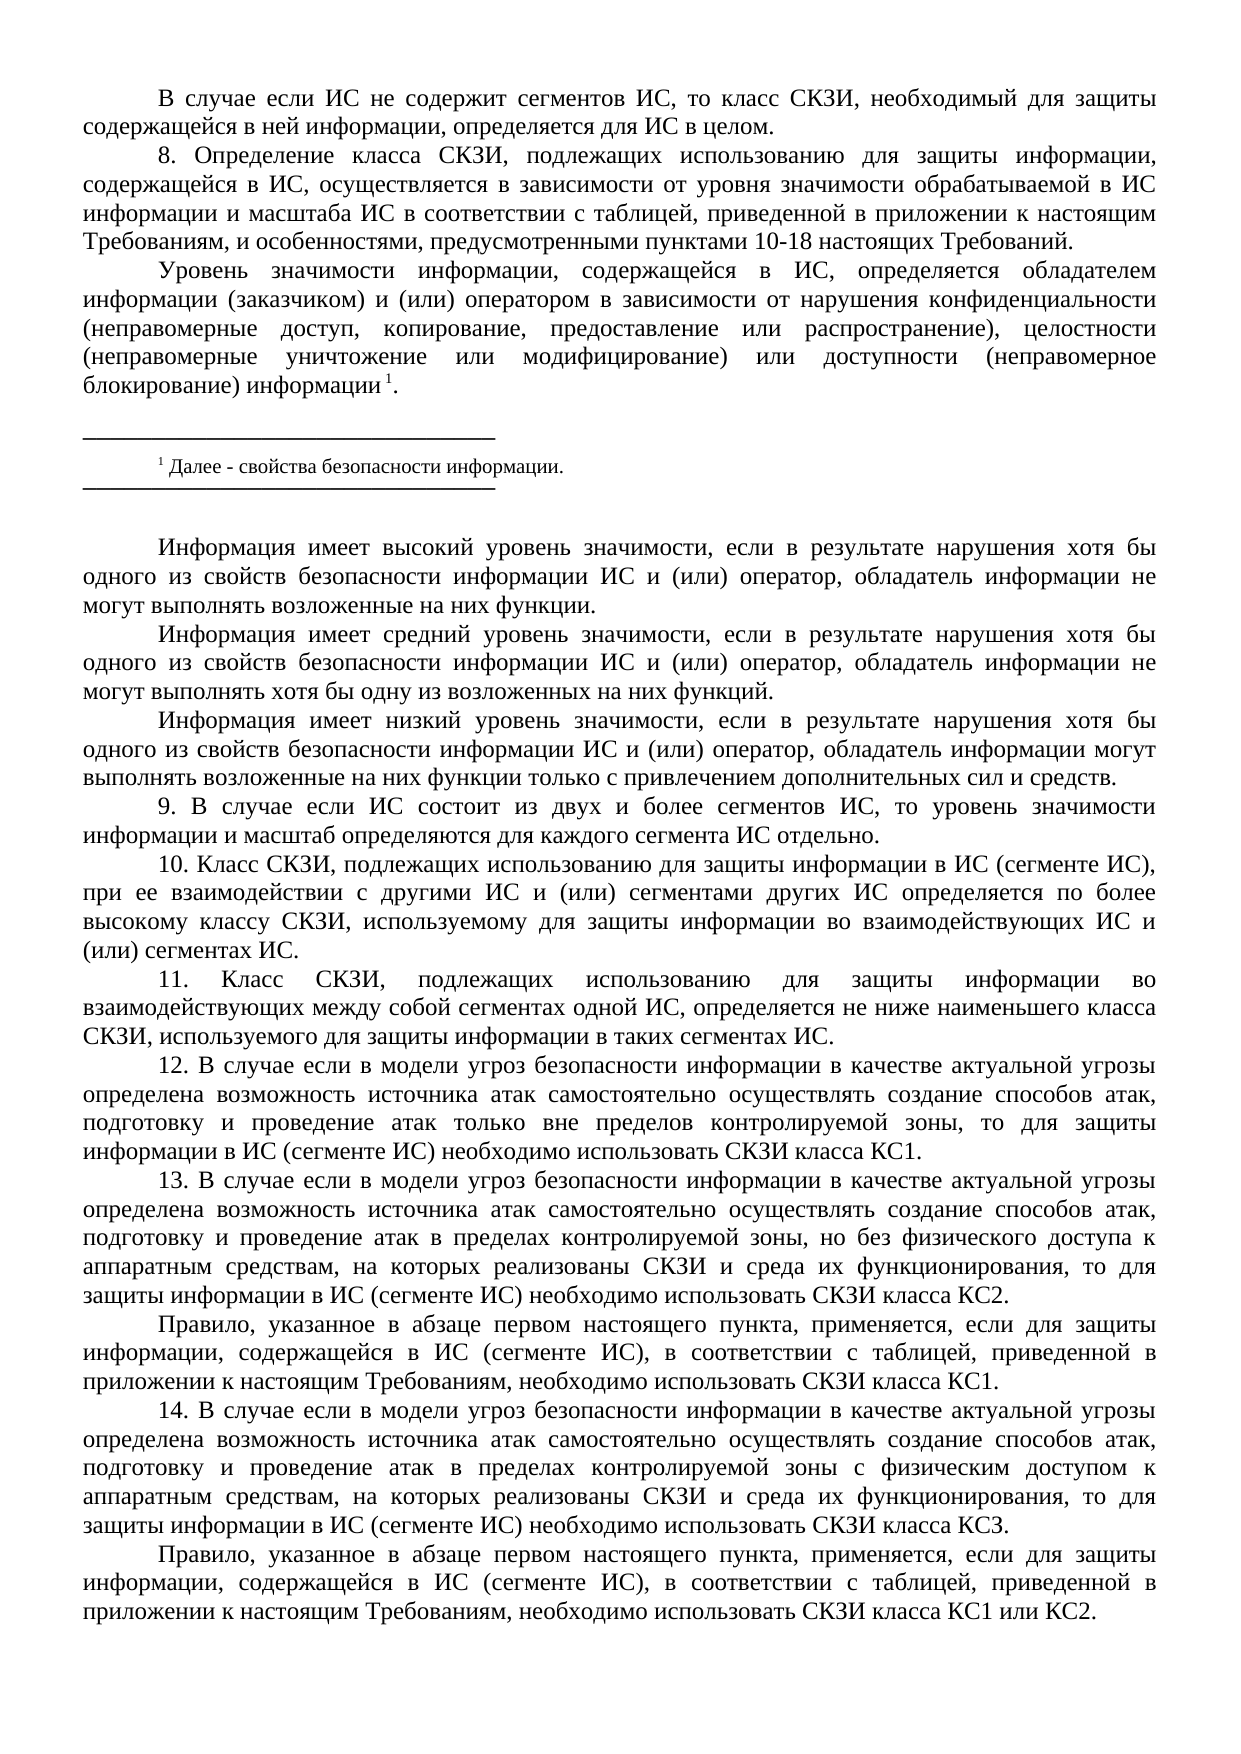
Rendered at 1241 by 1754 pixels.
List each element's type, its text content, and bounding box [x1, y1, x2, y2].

text Информация имеет низкий уровень значимости, если в результате нарушения хотя бы одного из свойств безопасности информации ИС и (или) оператор, обладатель информации могут выполнять возложенные на них функции только с привлечением дополнительных сил и средств. [83, 705, 1157, 791]
text 14. В случае если в модели угроз безопасности информации в качестве актуальной угрозы определена возможность источника атак самостоятельно осуществлять создание способов атак, подготовку и проведение атак в пределах контролируемой зоны с физическим доступом к аппаратным средствам, на которых реализованы СКЗИ и среда их функционирования, то для защиты информации в ИС (сегменте ИС) необходимо использовать СКЗИ класса КСЗ. [83, 1395, 1157, 1539]
text ────────────────────────────── [83, 478, 1157, 504]
text 10. Класс СКЗИ, подлежащих использованию для защиты информации в ИС (сегменте ИС), при ее взаимодействии с другими ИС и (или) сегментами других ИС определяется по более высокому классу СКЗИ, используемому для защиты информации во взаимодействующих ИС и (или) сегментах ИС. [83, 849, 1157, 964]
text Информация имеет высокий уровень значимости, если в результате нарушения хотя бы одного из свойств безопасности информации ИС и (или) оператор, обладатель информации не могут выполнять возложенные на них функции. [83, 532, 1157, 619]
text Правило, указанное в абзаце первом настоящего пункта, применяется, если для защиты информации, содержащейся в ИС (сегменте ИС), в соответствии с таблицей, приведенной в приложении к настоящим Требованиям, необходимо использовать СКЗИ класса КС1. [83, 1309, 1157, 1395]
text 8. Определение класса СКЗИ, подлежащих использованию для защиты информации, содержащейся в ИС, осуществляется в зависимости от уровня значимости обрабатываемой в ИС информации и масштаба ИС в соответствии с таблицей, приведенной в приложении к настоящим Требованиям, и особенностями, предусмотренными пунктами 10-18 настоящих Требований. [83, 140, 1157, 255]
text ────────────────────────────── [83, 428, 1157, 454]
text Правило, указанное в абзаце первом настоящего пункта, применяется, если для защиты информации, содержащейся в ИС (сегменте ИС), в соответствии с таблицей, приведенной в приложении к настоящим Требованиям, необходимо использовать СКЗИ класса КС1 или КС2. [83, 1539, 1157, 1625]
text Информация имеет средний уровень значимости, если в результате нарушения хотя бы одного из свойств безопасности информации ИС и (или) оператор, обладатель информации не могут выполнять хотя бы одну из возложенных на них функций. [83, 619, 1157, 705]
text 12. В случае если в модели угроз безопасности информации в качестве актуальной угрозы определена возможность источника атак самостоятельно осуществлять создание способов атак, подготовку и проведение атак только вне пределов контролируемой зоны, то для защиты информации в ИС (сегменте ИС) необходимо использовать СКЗИ класса КС1. [83, 1050, 1157, 1165]
text 1 Далее - свойства безопасности информации. [83, 454, 1157, 478]
text 11. Класс СКЗИ, подлежащих использованию для защиты информации во взаимодействующих между собой сегментах одной ИС, определяется не ниже наименьшего класса СКЗИ, используемого для защиты информации в таких сегментах ИС. [83, 964, 1157, 1050]
text 9. В случае если ИС состоит из двух и более сегментов ИС, то уровень значимости информации и масштаб определяются для каждого сегмента ИС отдельно. [83, 791, 1157, 849]
text В случае если ИС не содержит сегментов ИС, то класс СКЗИ, необходимый для защиты содержащейся в ней информации, определяется для ИС в целом. [83, 83, 1157, 140]
text Уровень значимости информации, содержащейся в ИС, определяется обладателем информации (заказчиком) и (или) оператором в зависимости от нарушения конфиденциальности (неправомерные доступ, копирование, предоставление или распространение), целостности (неправомерные уничтожение или модифицирование) или доступности (неправомерное блокирование) информации 1. [83, 255, 1157, 399]
text 13. В случае если в модели угроз безопасности информации в качестве актуальной угрозы определена возможность источника атак самостоятельно осуществлять создание способов атак, подготовку и проведение атак в пределах контролируемой зоны, но без физического доступа к аппаратным средствам, на которых реализованы СКЗИ и среда их функционирования, то для защиты информации в ИС (сегменте ИС) необходимо использовать СКЗИ класса КС2. [83, 1165, 1157, 1309]
